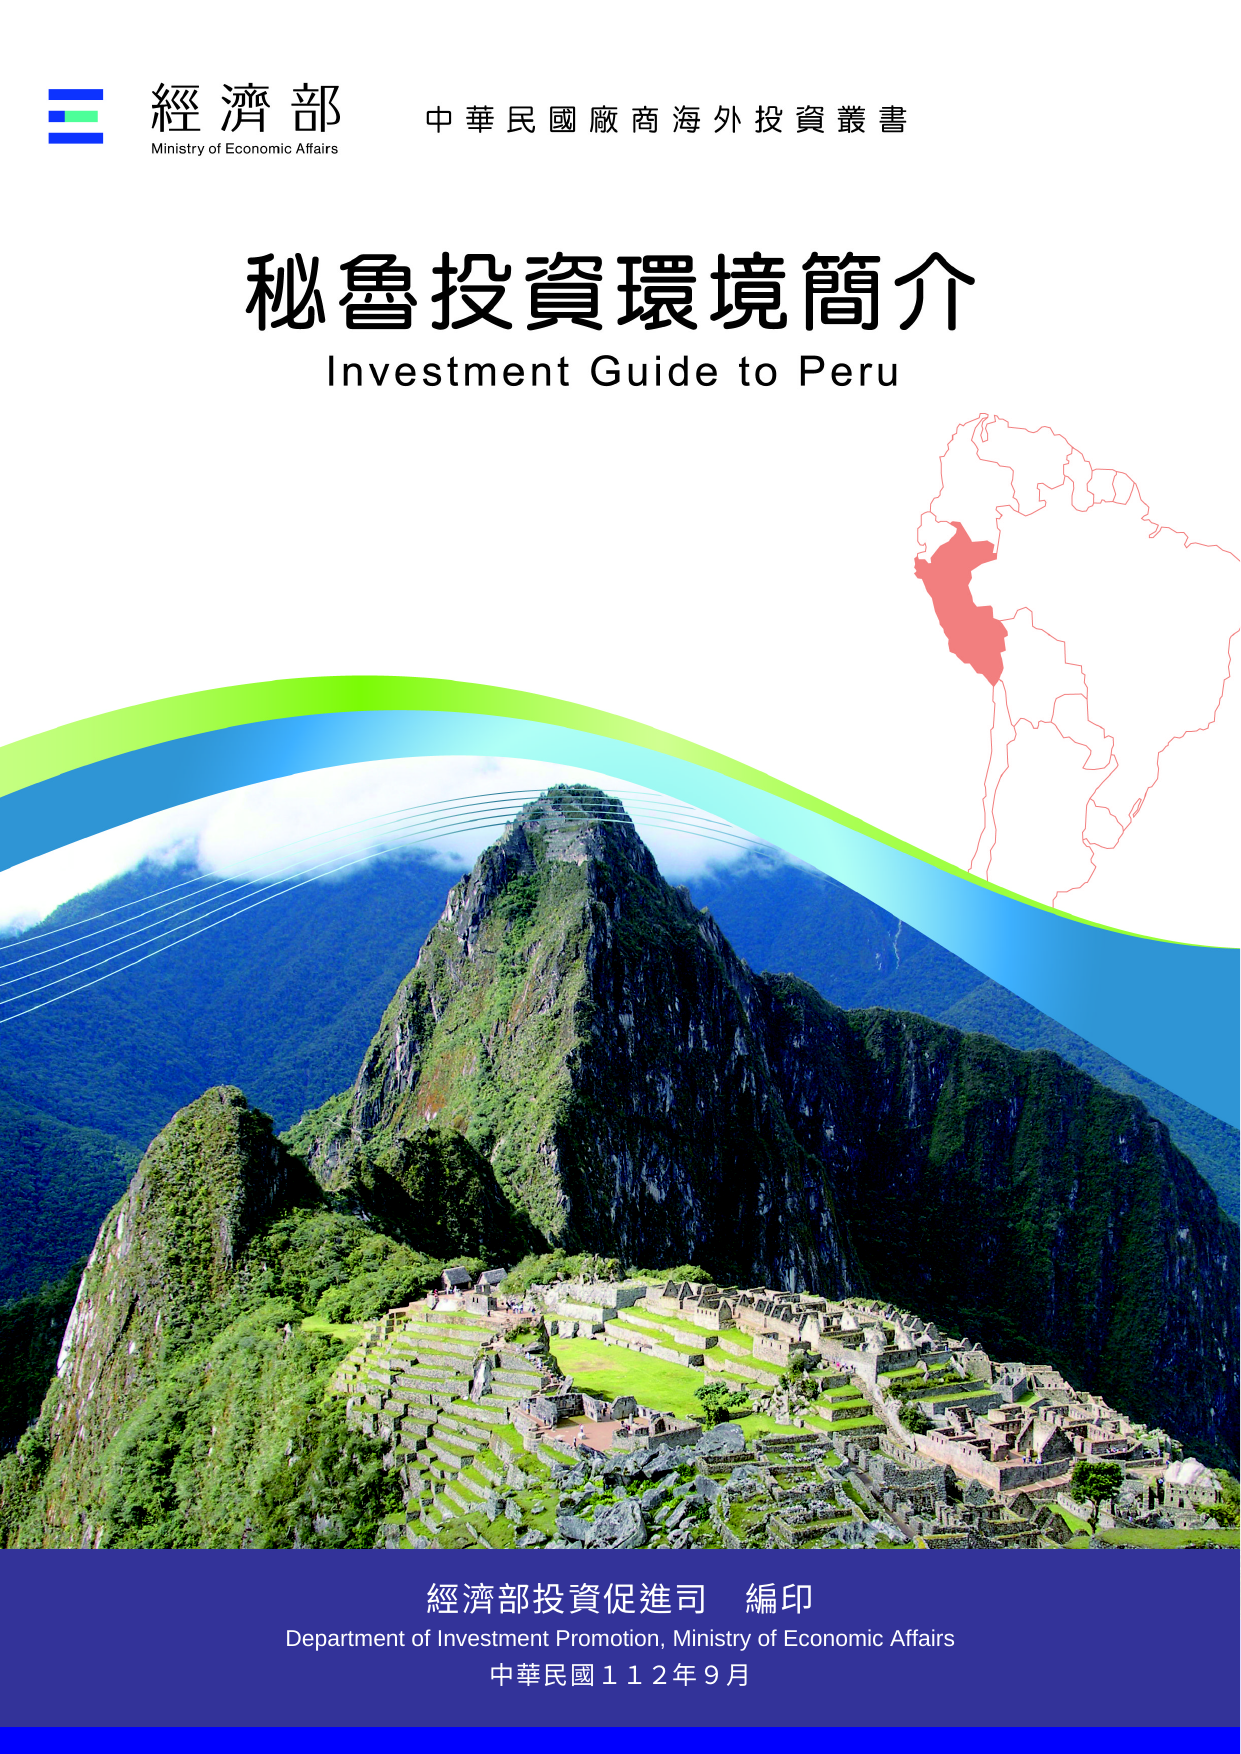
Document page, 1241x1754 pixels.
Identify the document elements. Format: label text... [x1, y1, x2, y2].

text 中華民國１１２年９月 [0, 1656, 1240, 1692]
text 經濟部投資促進司 編印 [0, 1573, 1240, 1621]
picture [0, 0, 1241, 1754]
text Department of Investment Promotion, Ministry of Economic Affairs [0, 1625, 1240, 1651]
